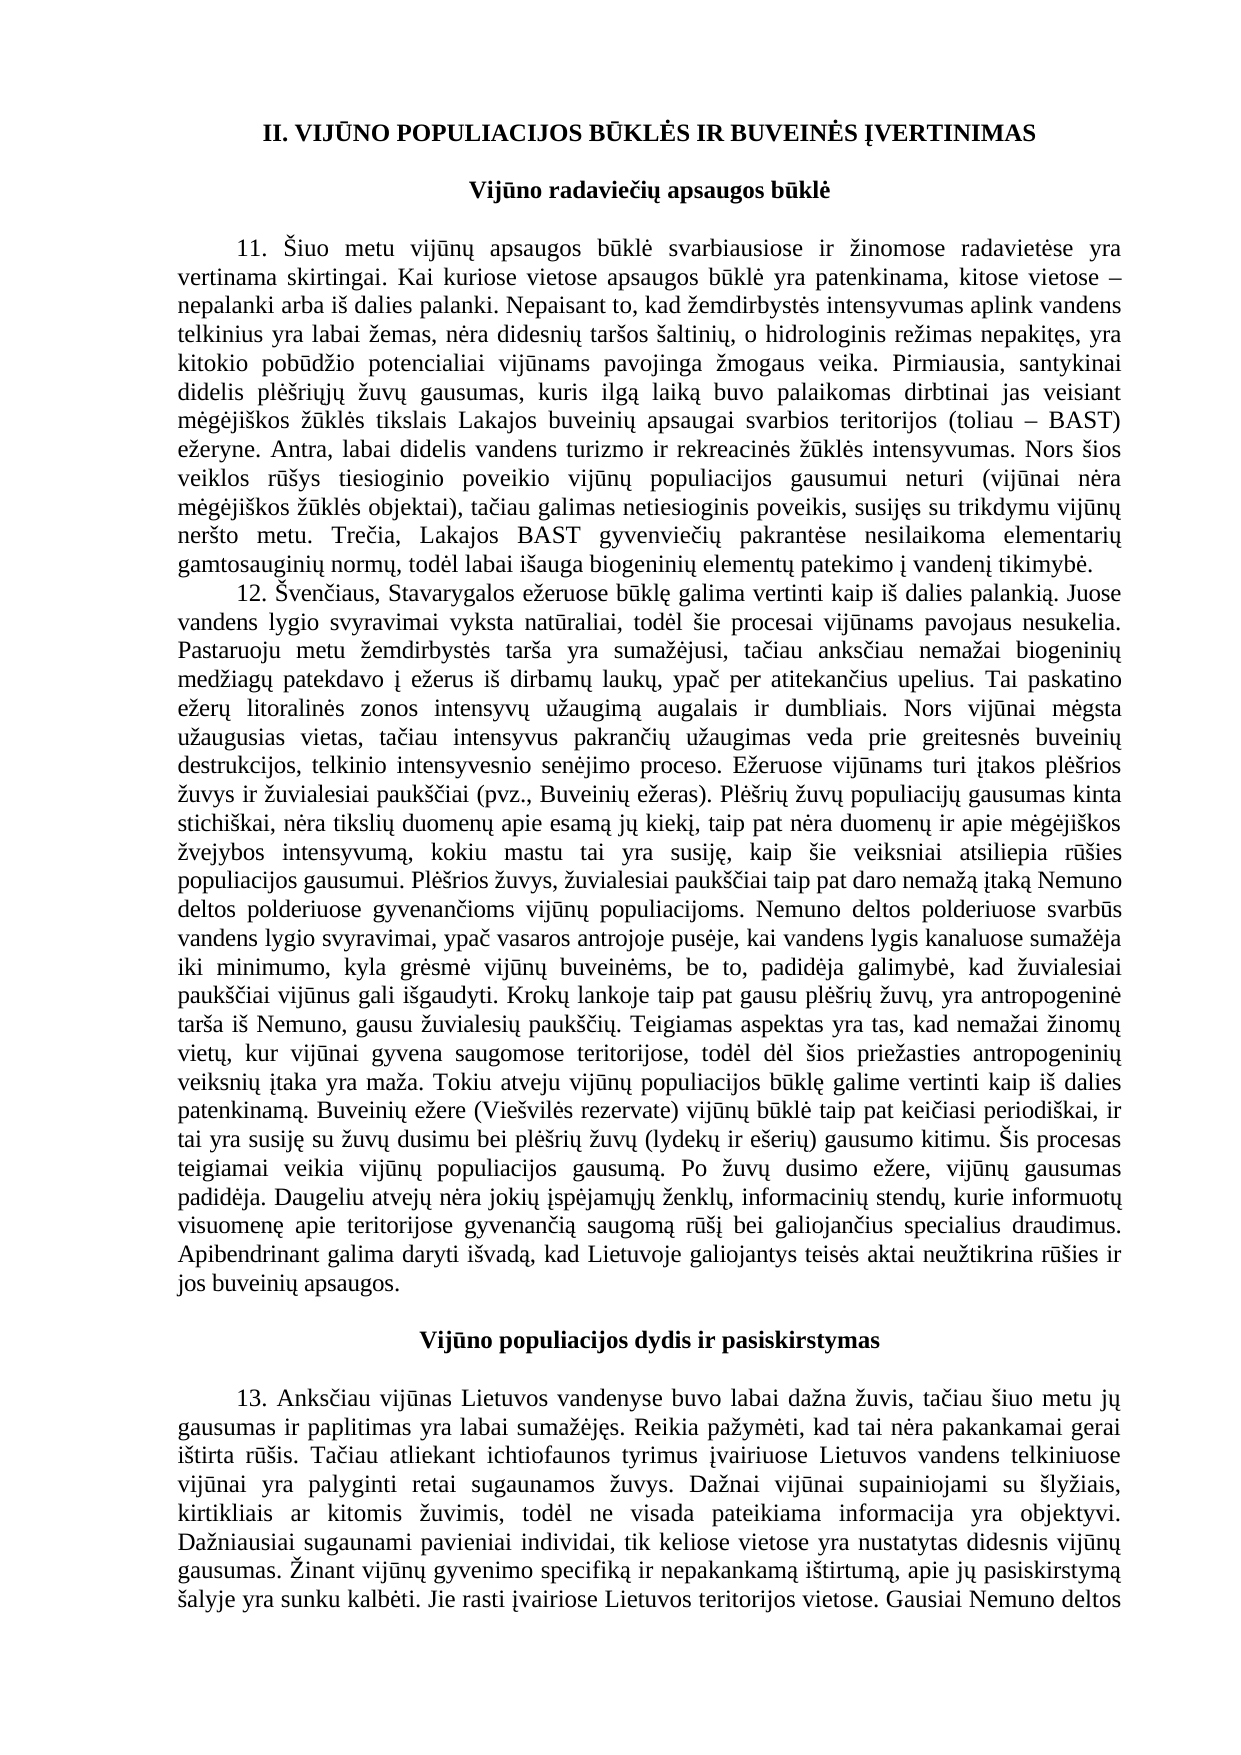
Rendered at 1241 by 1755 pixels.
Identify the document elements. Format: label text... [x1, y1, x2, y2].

text 13. Anksčiau vijūnas Lietuvos vandenyse buvo labai dažna žuvis, tačiau šiuo metu jų gausumas ir paplitimas yra labai sumažėjęs. Reikia pažymėti, kad tai nėra pakankamai gerai ištirta rūšis. Tačiau atliekant ichtiofaunos tyrimus įvairiuose Lietuvos vandens telkiniuose vijūnai yra palyginti retai sugaunamos žuvys. Dažnai vijūnai supainiojami su šlyžiais, kirtikliais ar kitomis žuvimis, todėl ne visada pateikiama informacija yra objektyvi. Dažniausiai sugaunami pavieniai individai, tik keliose vietose yra nustatytas didesnis vijūnų gausumas. Žinant vijūnų gyvenimo specifiką ir nepakankamą ištirtumą, apie jų pasiskirstymą šalyje yra sunku kalbėti. Jie rasti įvairiose Lietuvos teritorijos vietose. Gausiai Nemuno deltos [177, 1383, 1122, 1613]
text 11. Šiuo metu vijūnų apsaugos būklė svarbiausiose ir žinomose radavietėse yra vertinama skirtingai. Kai kuriose vietose apsaugos būklė yra patenkinama, kitose vietose – nepalanki arba iš dalies palanki. Nepaisant to, kad žemdirbystės intensyvumas aplink vandens telkinius yra labai žemas, nėra didesnių taršos šaltinių, o hidrologinis režimas nepakitęs, yra kitokio pobūdžio potencialiai vijūnams pavojinga žmogaus veika. Pirmiausia, santykinai didelis plėšriųjų žuvų gausumas, kuris ilgą laiką buvo palaikomas dirbtinai jas veisiant mėgėjiškos žūklės tikslais Lakajos buveinių apsaugai svarbios teritorijos (toliau – BAST) ežeryne. Antra, labai didelis vandens turizmo ir rekreacinės žūklės intensyvumas. Nors šios veiklos rūšys tiesioginio poveikio vijūnų populiacijos gausumui neturi (vijūnai nėra mėgėjiškos žūklės objektai), tačiau galimas netiesioginis poveikis, susijęs su trikdymu vijūnų neršto metu. Trečia, Lakajos BAST gyvenviečių pakrantėse nesilaikoma elementarių gamtosauginių normų, todėl labai išauga biogeninių elementų patekimo į vandenį tikimybė. [177, 233, 1122, 578]
text II. VIJŪNO populiacijos būklės ir buveinės įvertinimas [177, 118, 1122, 147]
text Vijūno populiacijos dydis ir pasiskirstymas [177, 1326, 1122, 1354]
text 12. Švenčiaus, Stavarygalos ežeruose būklę galima vertinti kaip iš dalies palankią. Juose vandens lygio svyravimai vyksta natūraliai, todėl šie procesai vijūnams pavojaus nesukelia. Pastaruoju metu žemdirbystės tarša yra sumažėjusi, tačiau anksčiau nemažai biogeninių medžiagų patekdavo į ežerus iš dirbamų laukų, ypač per atitekančius upelius. Tai paskatino ežerų litoralinės zonos intensyvų užaugimą augalais ir dumbliais. Nors vijūnai mėgsta užaugusias vietas, tačiau intensyvus pakrančių užaugimas veda prie greitesnės buveinių destrukcijos, telkinio intensyvesnio senėjimo proceso. Ežeruose vijūnams turi įtakos plėšrios žuvys ir žuvialesiai paukščiai (pvz., Buveinių ežeras). Plėšrių žuvų populiacijų gausumas kinta stichiškai, nėra tikslių duomenų apie esamą jų kiekį, taip pat nėra duomenų ir apie mėgėjiškos žvejybos intensyvumą, kokiu mastu tai yra susiję, kaip šie veiksniai atsiliepia rūšies populiacijos gausumui. Plėšrios žuvys, žuvialesiai paukščiai taip pat daro nemažą įtaką Nemuno deltos polderiuose gyvenančioms vijūnų populiacijoms. Nemuno deltos polderiuose svarbūs vandens lygio svyravimai, ypač vasaros antrojoje pusėje, kai vandens lygis kanaluose sumažėja iki minimumo, kyla grėsmė vijūnų buveinėms, be to, padidėja galimybė, kad žuvialesiai paukščiai vijūnus gali išgaudyti. Krokų lankoje taip pat gausu plėšrių žuvų, yra antropogeninė tarša iš Nemuno, gausu žuvialesių paukščių. Teigiamas aspektas yra tas, kad nemažai žinomų vietų, kur vijūnai gyvena saugomose teritorijose, todėl dėl šios priežasties antropogeninių veiksnių įtaka yra maža. Tokiu atveju vijūnų populiacijos būklę galime vertinti kaip iš dalies patenkinamą. Buveinių ežere (Viešvilės rezervate) vijūnų būklė taip pat keičiasi periodiškai, ir tai yra susiję su žuvų dusimu bei plėšrių žuvų (lydekų ir ešerių) gausumo kitimu. Šis procesas teigiamai veikia vijūnų populiacijos gausumą. Po žuvų dusimo ežere, vijūnų gausumas padidėja. Daugeliu atvejų nėra jokių įspėjamųjų ženklų, informacinių stendų, kurie informuotų visuomenę apie teritorijose gyvenančią saugomą rūšį bei galiojančius specialius draudimus. Apibendrinant galima daryti išvadą, kad Lietuvoje galiojantys teisės aktai neužtikrina rūšies ir jos buveinių apsaugos. [177, 578, 1122, 1297]
text Vijūno radaviečių apsaugos būklė [177, 176, 1122, 204]
